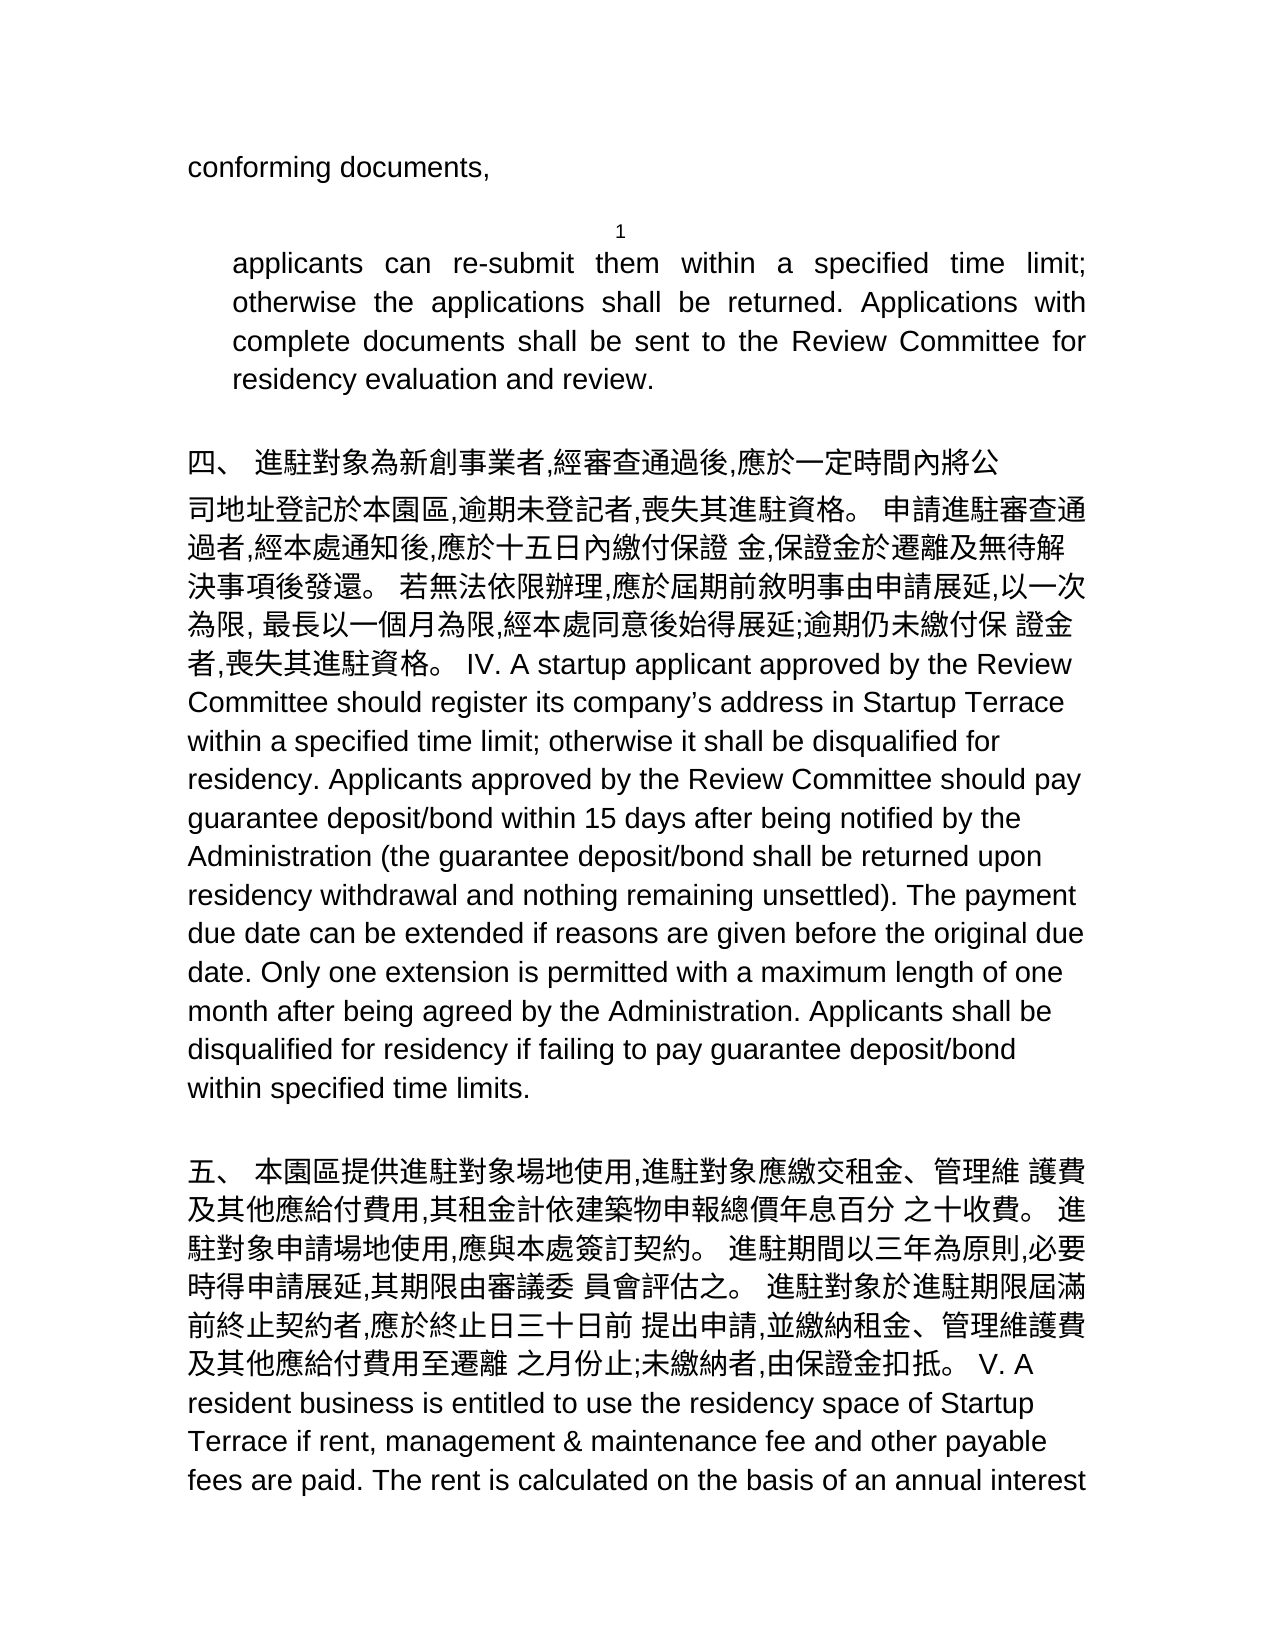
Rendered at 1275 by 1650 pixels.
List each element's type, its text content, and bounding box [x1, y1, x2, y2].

text 1 [615, 219, 661, 242]
text 五、 本園區提供進駐對象場地使用,進駐對象應繳交租金、管理維 護費及其他應給付費用,其租金計依建築物申報總價年息百分 之十收費。 進駐對象申請場地使用,應與本處簽訂契約。 進駐期間以三年為原則,必要時得申請展延,其期限由審議委 員會評估之。 進駐對象於進駐期限屆滿前終止契約者,應於終止日三十日前 提出申請,並繳納租金、管理維護費及其他應給付費用至遷離 之月份止;未繳納者,由保證金扣抵。 V. A resident business is entitled to use the residency space of Startup Terrace if rent, management & maintenance fee and other payable fees are paid. The rent is calculated on the basis of an annual interest [187, 1154, 1087, 1496]
text 四、 進駐對象為新創事業者,經審查通過後,應於一定時間內將公 [187, 446, 1085, 479]
text 司地址登記於本園區,逾期未登記者,喪失其進駐資格。 申請進駐審查通過者,經本處通知後,應於十五日內繳付保證 金,保證金於遷離及無待解決事項後發還。 若無法依限辦理,應於屆期前敘明事由申請展延,以一次為限, 最長以一個月為限,經本處同意後始得展延;逾期仍未繳付保 證金者,喪失其進駐資格。 IV. A startup applicant approved by the Review Committee should register its company’s address in Startup Terrace within a specified time limit; otherwise it shall be disqualified for residency. Applicants approved by the Review Committee should pay guarantee deposit/bond within 15 days after being notified by the Administration (the guarantee deposit/bond shall be returned upon residency withdrawal and nothing remaining unsettled). The payment due date can be extended if reasons are given before the original due date. Only one extension is permitted with a maximum length of one month after being agreed by the Administration. Applicants shall be disqualified for residency if failing to pay guarantee deposit/bond within specified time limits. [187, 492, 1088, 1104]
text conforming documents, [187, 150, 1088, 183]
text applicants can re-submit them within a specified time limit; otherwise the applications shall be returned. Applications with complete documents shall be sent to the Review Committee for residency evaluation and review. [232, 246, 1087, 396]
